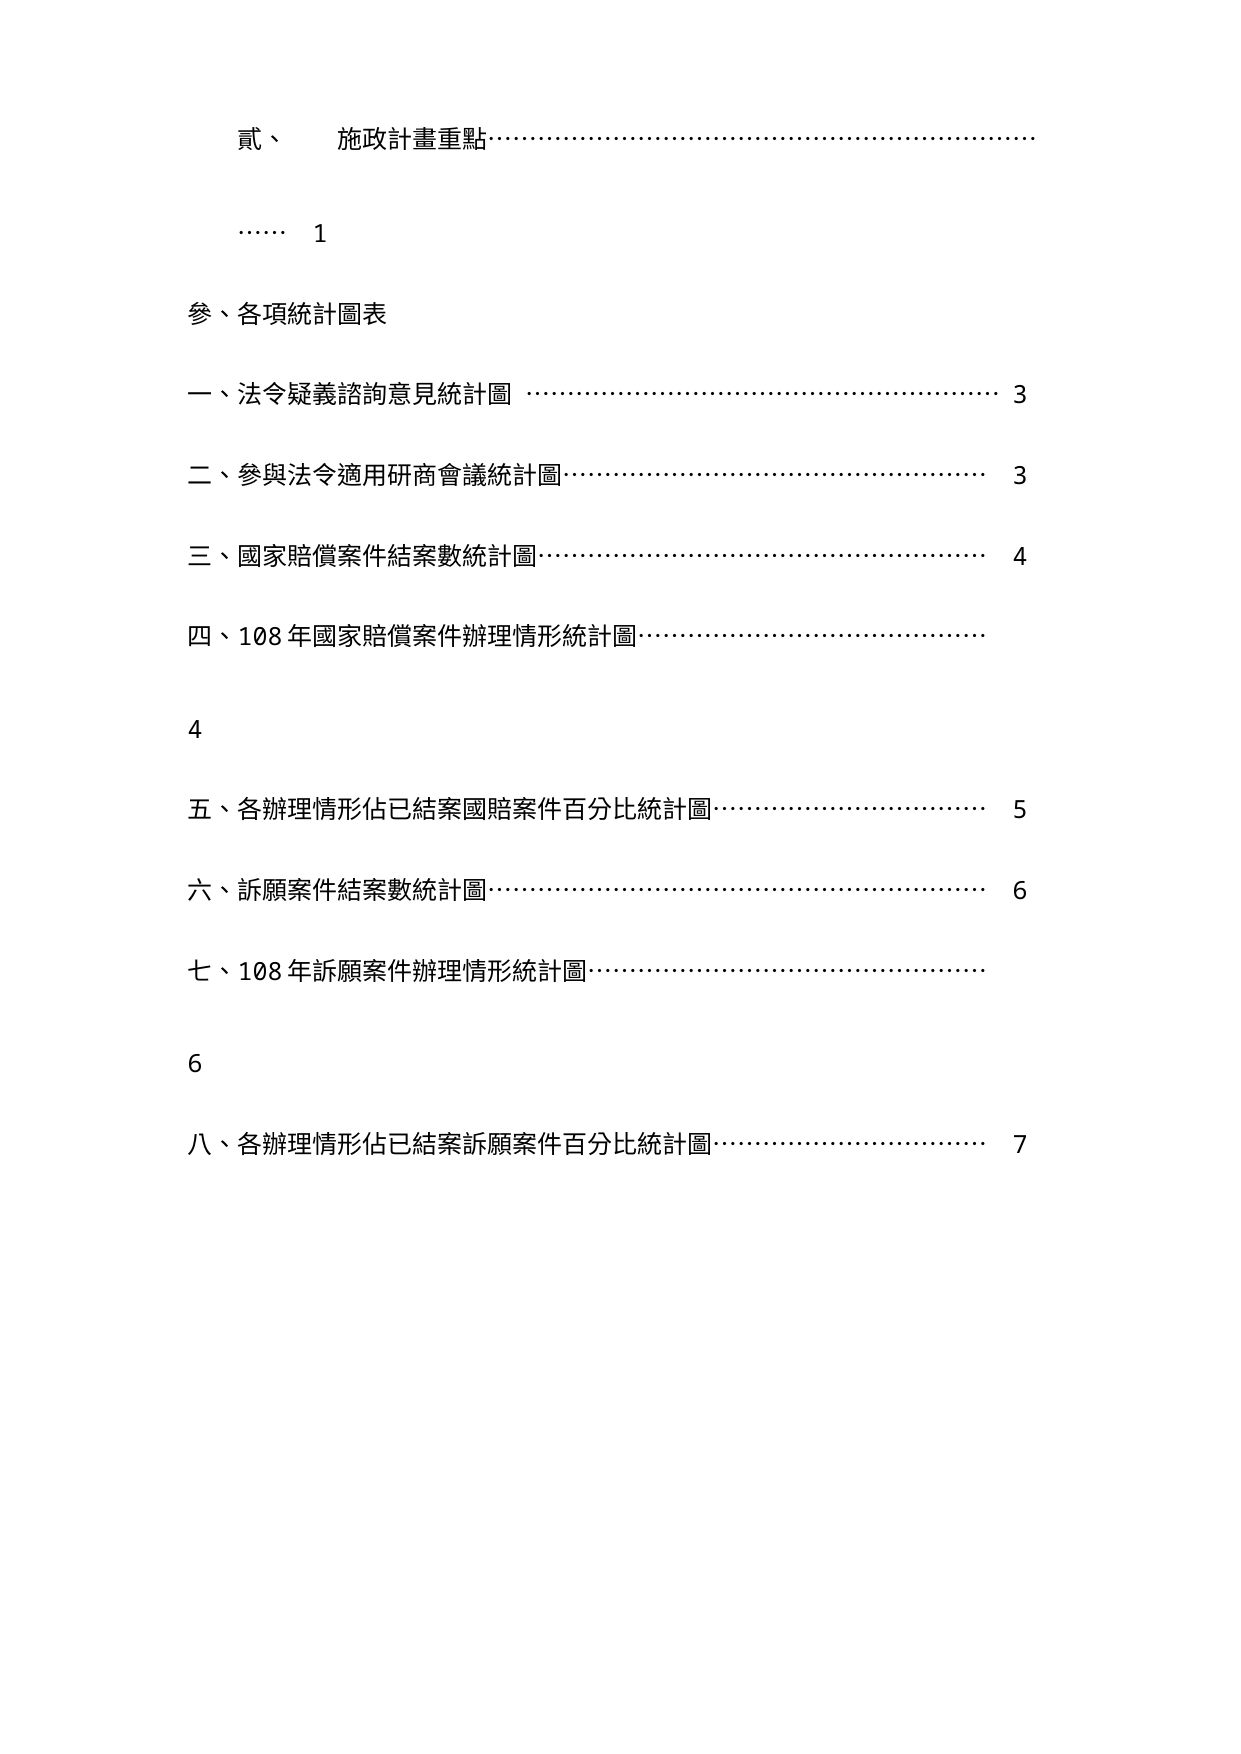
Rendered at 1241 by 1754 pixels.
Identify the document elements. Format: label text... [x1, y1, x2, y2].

text 一、法令疑義諮詢意見統計圖 ………………………………………………… 3 [187, 351, 1053, 414]
text 七、108年訴願案件辦理情形統計圖………………………………………… 6 [187, 928, 1025, 1084]
text 八、各辦理情形佔已結案訴願案件百分比統計圖…………………………… 7 [187, 1101, 1053, 1163]
text 二、參與法令適用研商會議統計圖…………………………………………… 3 [187, 432, 1053, 494]
text 參、各項統計圖表 [187, 271, 1053, 333]
text 四、108年國家賠償案件辦理情形統計圖…………………………………… 4 [187, 593, 1025, 749]
list 施政計畫重點……………………………………………………………… 1 [237, 96, 1053, 252]
text 三、國家賠償案件結案數統計圖……………………………………………… 4 [187, 512, 1053, 575]
text 五、各辦理情形佔已結案國賠案件百分比統計圖…………………………… 5 [187, 766, 1053, 829]
text 六、訴願案件結案數統計圖…………………………………………………… 6 [187, 847, 1053, 909]
